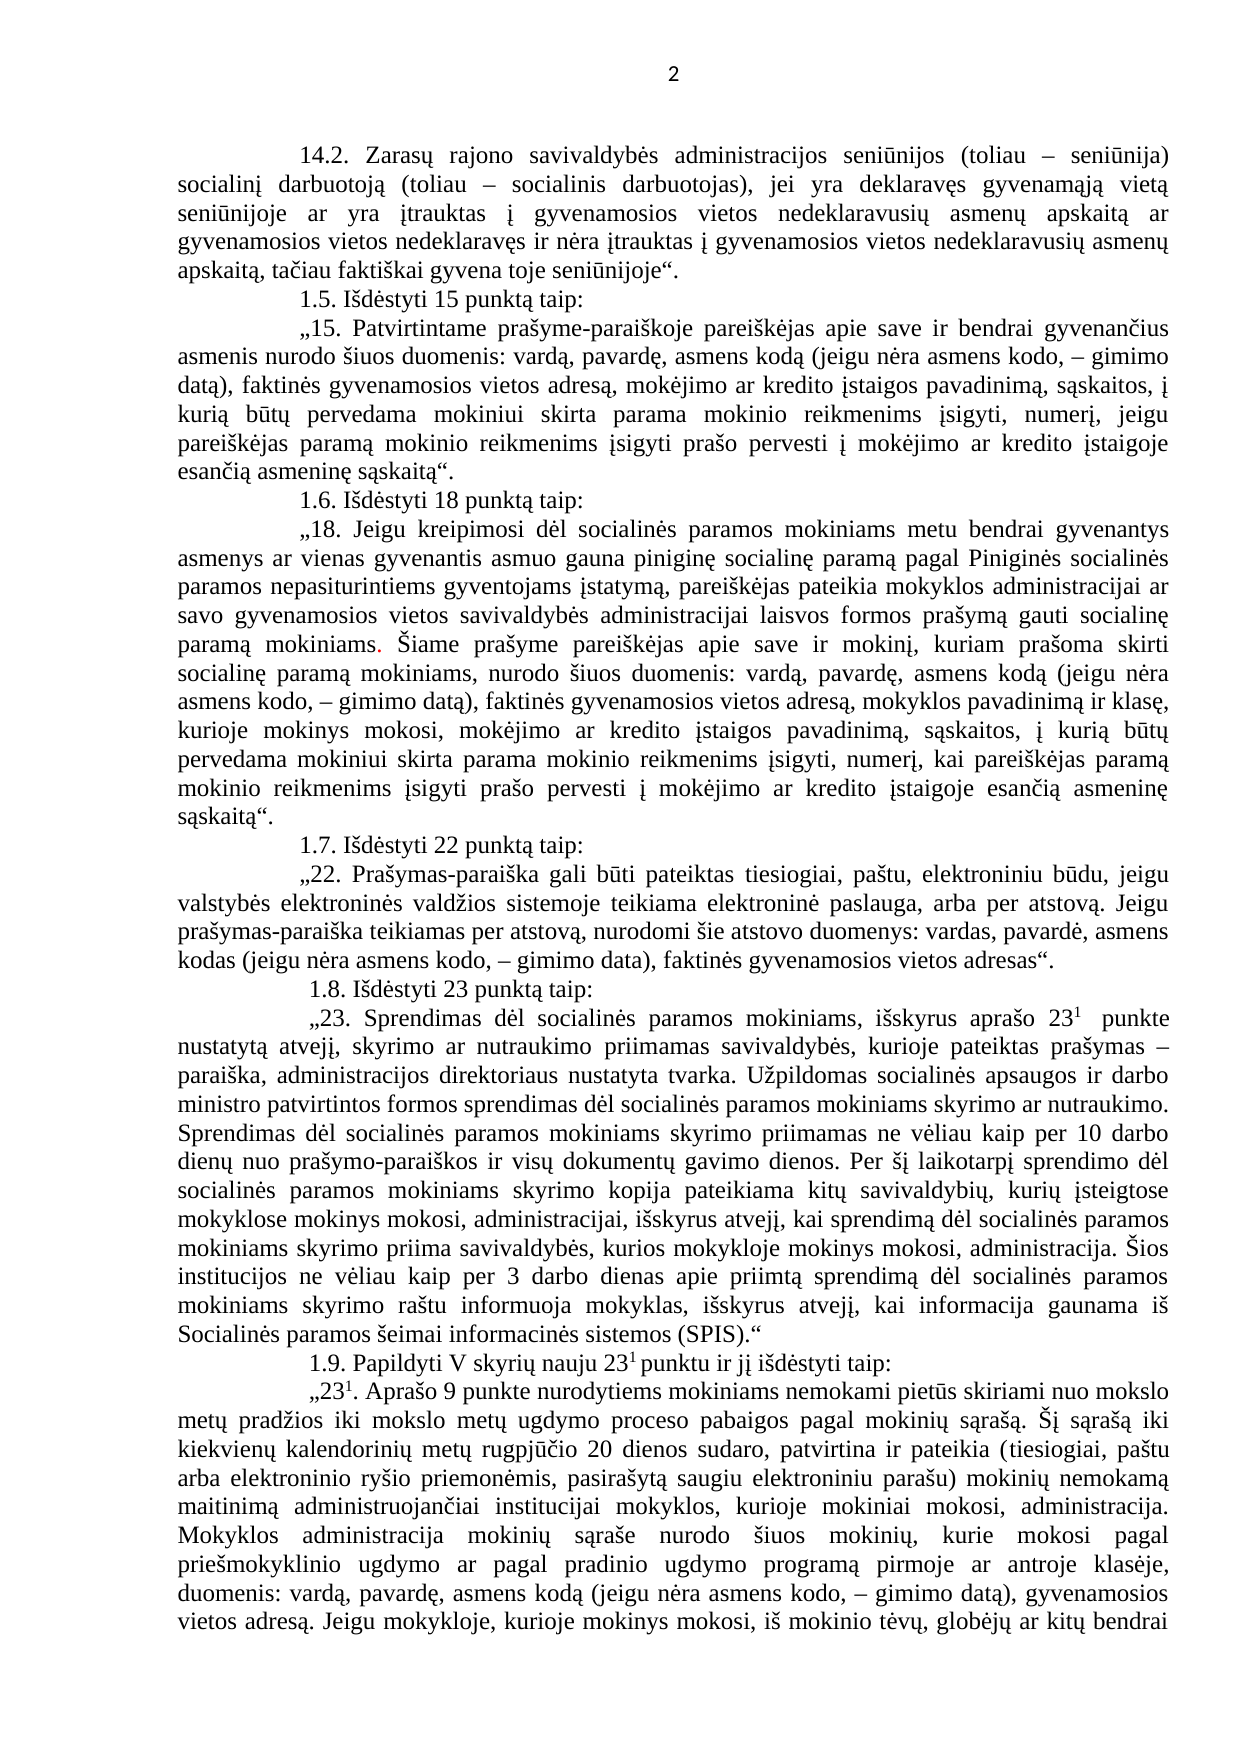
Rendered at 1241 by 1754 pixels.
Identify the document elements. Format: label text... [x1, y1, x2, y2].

text 1.6. Išdėstyti 18 punktą taip: [177, 485, 1170, 514]
text „231. Aprašo 9 punkte nurodytiems mokiniams nemokami pietūs skiriami nuo mokslo metų pradžios iki mokslo metų ugdymo proceso pabaigos pagal mokinių sąrašą. Šį sąrašą iki kiekvienų kalendorinių metų rugpjūčio 20 dienos sudaro, patvirtina ir pateikia (tiesiogiai, paštu arba elektroninio ryšio priemonėmis, pasirašytą saugiu elektroniniu parašu) mokinių nemokamą maitinimą administruojančiai institucijai mokyklos, kurioje mokiniai mokosi, administracija. Mokyklos administracija mokinių sąraše nurodo šiuos mokinių, kurie mokosi pagal priešmokyklinio ugdymo ar pagal pradinio ugdymo programą pirmoje ar antroje klasėje, duomenis: vardą, pavardę, asmens kodą (jeigu nėra asmens kodo, – gimimo datą), gyvenamosios vietos adresą. Jeigu mokykloje, kurioje mokinys mokosi, iš mokinio tėvų, globėjų ar kitų bendrai [177, 1376, 1170, 1635]
text 1.7. Išdėstyti 22 punktą taip: [177, 830, 1170, 859]
text „18. Jeigu kreipimosi dėl socialinės paramos mokiniams metu bendrai gyvenantys asmenys ar vienas gyvenantis asmuo gauna piniginę socialinę paramą pagal Piniginės socialinės paramos nepasiturintiems gyventojams įstatymą, pareiškėjas pateikia mokyklos administracijai ar savo gyvenamosios vietos savivaldybės administracijai laisvos formos prašymą gauti socialinę paramą mokiniams. Šiame prašyme pareiškėjas apie save ir mokinį, kuriam prašoma skirti socialinę paramą mokiniams, nurodo šiuos duomenis: vardą, pavardę, asmens kodą (jeigu nėra asmens kodo, – gimimo datą), faktinės gyvenamosios vietos adresą, mokyklos pavadinimą ir klasę, kurioje mokinys mokosi, mokėjimo ar kredito įstaigos pavadinimą, sąskaitos, į kurią būtų pervedama mokiniui skirta parama mokinio reikmenims įsigyti, numerį, kai pareiškėjas paramą mokinio reikmenims įsigyti prašo pervesti į mokėjimo ar kredito įstaigoje esančią asmeninę sąskaitą“. [177, 514, 1170, 830]
text 14.2. Zarasų rajono savivaldybės administracijos seniūnijos (toliau – seniūnija) socialinį darbuotoją (toliau – socialinis darbuotojas), jei yra deklaravęs gyvenamąją vietą seniūnijoje ar yra įtrauktas į gyvenamosios vietos nedeklaravusių asmenų apskaitą ar gyvenamosios vietos nedeklaravęs ir nėra įtrauktas į gyvenamosios vietos nedeklaravusių asmenų apskaitą, tačiau faktiškai gyvena toje seniūnijoje“. [177, 140, 1170, 284]
text „23. Sprendimas dėl socialinės paramos mokiniams, išskyrus aprašo 231 punkte nustatytą atvejį, skyrimo ar nutraukimo priimamas savivaldybės, kurioje pateiktas prašymas – paraiška, administracijos direktoriaus nustatyta tvarka. Užpildomas socialinės apsaugos ir darbo ministro patvirtintos formos sprendimas dėl socialinės paramos mokiniams skyrimo ar nutraukimo. Sprendimas dėl socialinės paramos mokiniams skyrimo priimamas ne vėliau kaip per 10 darbo dienų nuo prašymo-paraiškos ir visų dokumentų gavimo dienos. Per šį laikotarpį sprendimo dėl socialinės paramos mokiniams skyrimo kopija pateikiama kitų savivaldybių, kurių įsteigtose mokyklose mokinys mokosi, administracijai, išskyrus atvejį, kai sprendimą dėl socialinės paramos mokiniams skyrimo priima savivaldybės, kurios mokykloje mokinys mokosi, administracija. Šios institucijos ne vėliau kaip per 3 darbo dienas apie priimtą sprendimą dėl socialinės paramos mokiniams skyrimo raštu informuoja mokyklas, išskyrus atvejį, kai informacija gaunama iš Socialinės paramos šeimai informacinės sistemos (SPIS).“ [177, 1003, 1170, 1348]
text 1.5. Išdėstyti 15 punktą taip: [177, 284, 1170, 313]
text „15. Patvirtintame prašyme-paraiškoje pareiškėjas apie save ir bendrai gyvenančius asmenis nurodo šiuos duomenis: vardą, pavardę, asmens kodą (jeigu nėra asmens kodo, – gimimo datą), faktinės gyvenamosios vietos adresą, mokėjimo ar kredito įstaigos pavadinimą, sąskaitos, į kurią būtų pervedama mokiniui skirta parama mokinio reikmenims įsigyti, numerį, jeigu pareiškėjas paramą mokinio reikmenims įsigyti prašo pervesti į mokėjimo ar kredito įstaigoje esančią asmeninę sąskaitą“. [177, 313, 1170, 485]
text „22. Prašymas-paraiška gali būti pateiktas tiesiogiai, paštu, elektroniniu būdu, jeigu valstybės elektroninės valdžios sistemoje teikiama elektroninė paslauga, arba per atstovą. Jeigu prašymas-paraiška teikiamas per atstovą, nurodomi šie atstovo duomenys: vardas, pavardė, asmens kodas (jeigu nėra asmens kodo, – gimimo data), faktinės gyvenamosios vietos adresas“. [177, 859, 1170, 974]
text 1.9. Papildyti V skyrių nauju 231 punktu ir jį išdėstyti taip: [177, 1348, 1170, 1376]
text 1.8. Išdėstyti 23 punktą taip: [177, 974, 1170, 1003]
